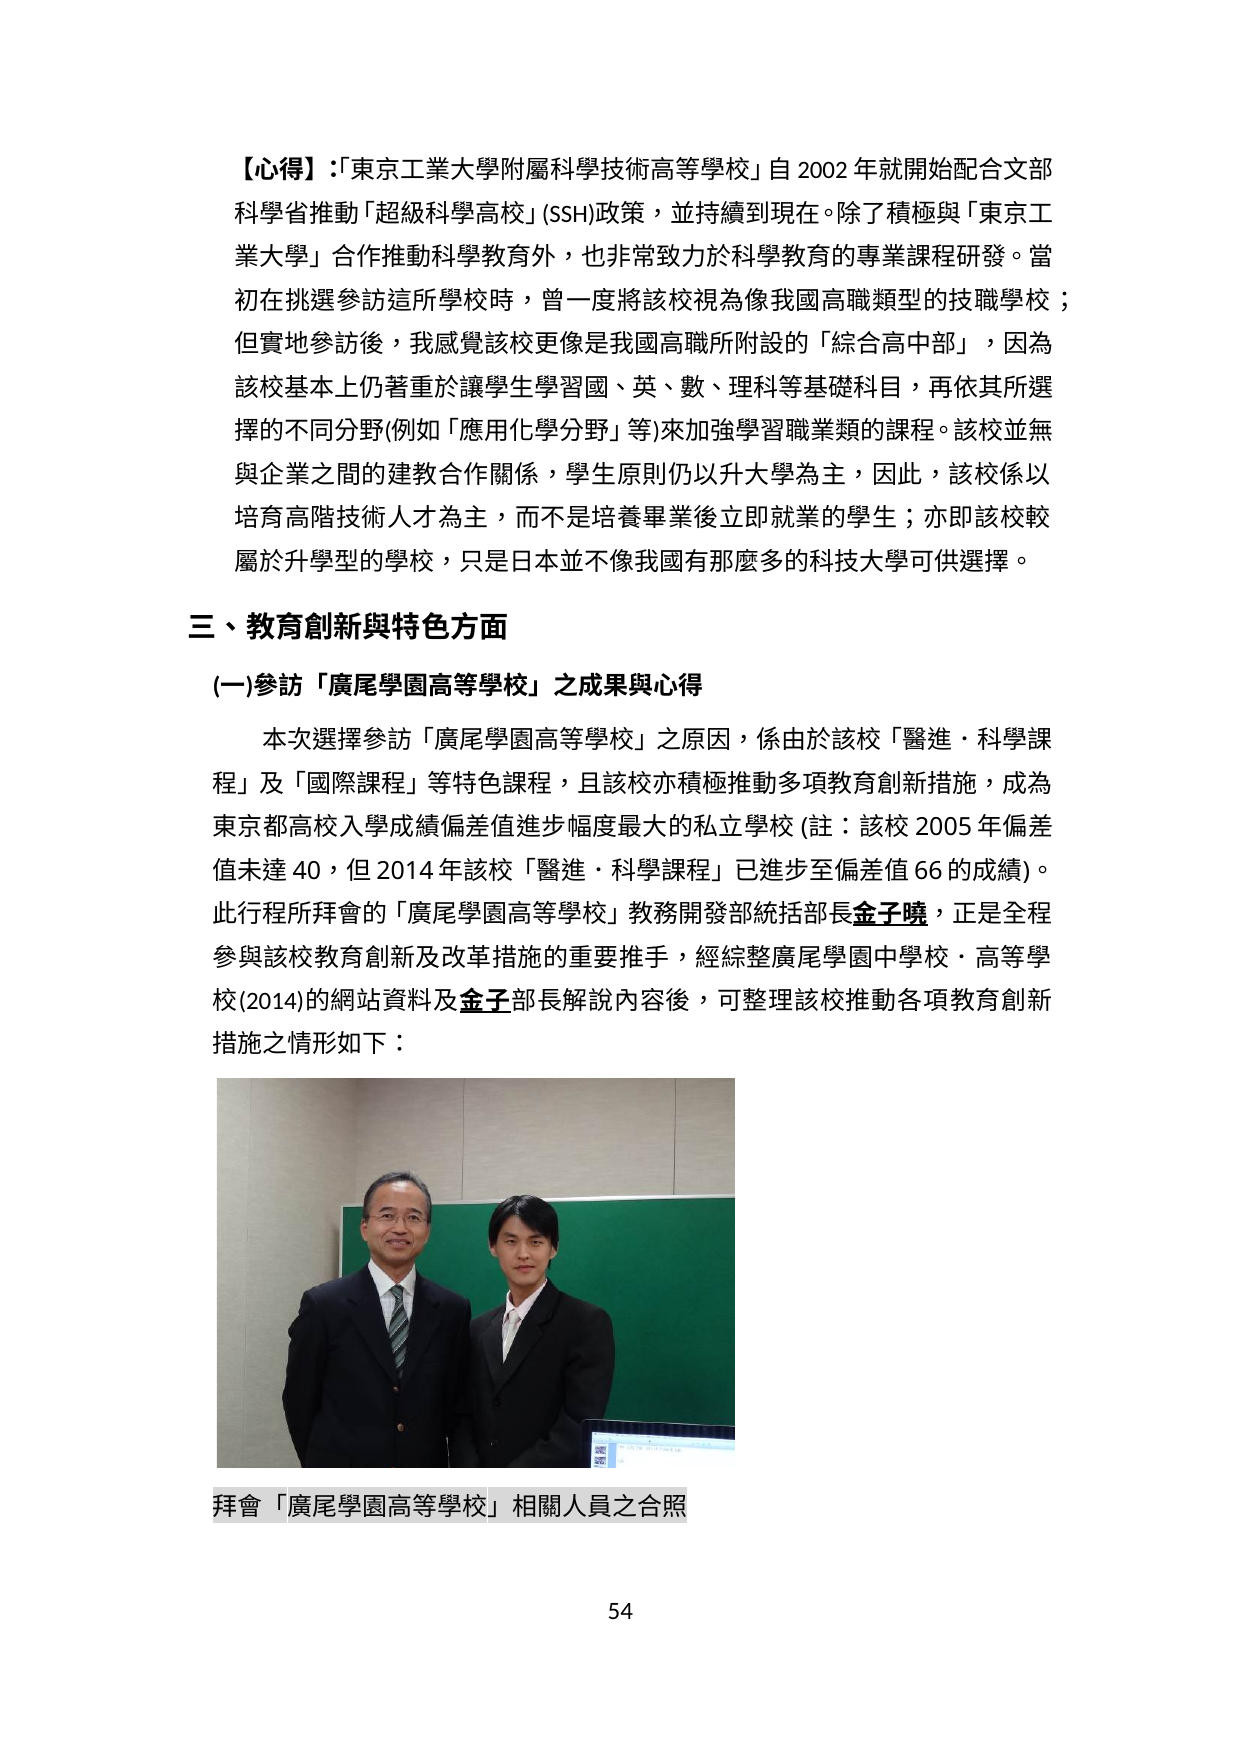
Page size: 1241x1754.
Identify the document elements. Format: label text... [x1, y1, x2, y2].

text 【心得】：「東京工業大學附屬科學技術高等學校」自2002年就開始配合文部科學省推動「超級科學高校」(SSH)政策，並持續到現在。除了積極與「東京工業大學」合作推動科學教育外，也非常致力於科學教育的專業課程研發。當初在挑選參訪這所學校時，曾一度將該校視為像我國高職類型的技職學校；但實地參訪後，我感覺該校更像是我國高職所附設的「綜合高中部」，因為該校基本上仍著重於讓學生學習國、英、數、理科等基礎科目，再依其所選擇的不同分野(例如「應用化學分野」等)來加強學習職業類的課程。該校並無與企業之間的建教合作關係，學生原則仍以升大學為主，因此，該校係以培育高階技術人才為主，而不是培養畢業後立即就業的學生；亦即該校較屬於升學型的學校，只是日本並不像我國有那麼多的科技大學可供選擇。 [187, 150, 1053, 577]
text 拜會「廣尾學園高等學校」相關人員之合照 [187, 1487, 1053, 1523]
text (一)參訪「廣尾學園高等學校」之成果與心得 [187, 665, 1053, 701]
text 三、教育創新與特色方面 [187, 603, 1053, 645]
picture [216, 1078, 735, 1468]
text 本次選擇參訪「廣尾學園高等學校」之原因，係由於該校「醫進．科學課程」及「國際課程」等特色課程，且該校亦積極推動多項教育創新措施，成為東京都高校入學成績偏差值進步幅度最大的私立學校 (註：該校2005年偏差值未達40，但2014年該校「醫進．科學課程」已進步至偏差值66的成績)。此行程所拜會的「廣尾學園高等學校」教務開發部統括部長金子曉，正是全程參與該校教育創新及改革措施的重要推手，經綜整廣尾學園中學校．高等學校(2014)的網站資料及金子部長解說內容後，可整理該校推動各項教育創新措施之情形如下： [187, 720, 1053, 1060]
